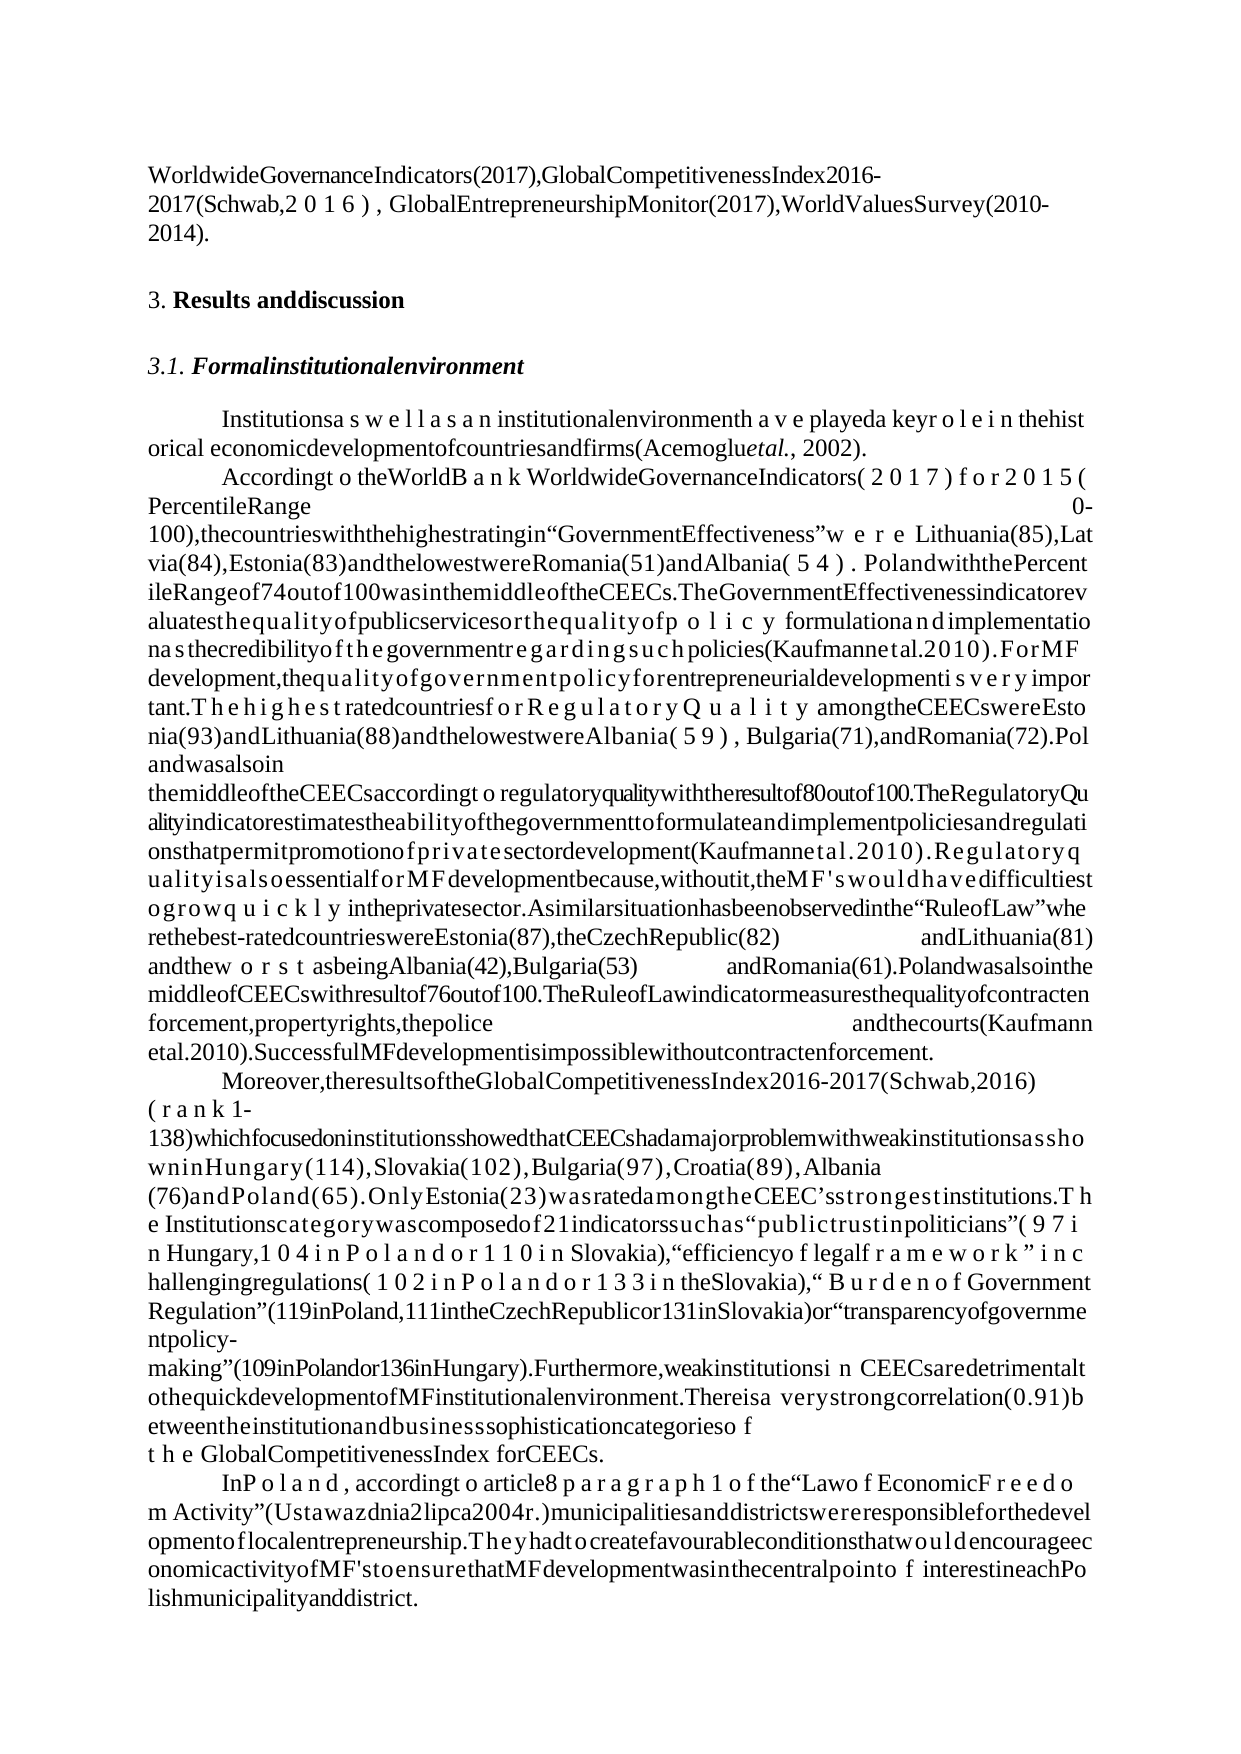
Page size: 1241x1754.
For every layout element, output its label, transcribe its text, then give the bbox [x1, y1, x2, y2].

subtitle Results anddiscussion [148, 285, 1107, 314]
subtitle Formalinstitutionalenvironment [148, 351, 1107, 380]
text InPoland,accordingtoarticle8paragraph1ofthe“LawofEconomicFreedomActivity”(Ustawazdnia2lipca2004r.)municipalitiesanddistrictswereresponsibleforthedevelopmentoflocalentrepreneurship.TheyhadtocreatefavourableconditionsthatwouldencourageeconomicactivityofMF'stoensurethatMFdevelopmentwasinthecentralpointofinterestineachPolishmunicipalityanddistrict. [148, 1468, 1093, 1612]
text Moreover,theresultsoftheGlobalCompetitivenessIndex2016-2017(Schwab,2016)(rank1-138)whichfocusedoninstitutionsshowedthatCEECshadamajorproblemwithweakinstitutionsasshowninHungary(114),Slovakia(102),Bulgaria(97),Croatia(89),Albania [148, 1066, 1093, 1181]
text AccordingtotheWorldBankWorldwideGovernanceIndicators(2017)for2015(PercentileRange 0-100),thecountrieswiththehighestratingin“GovernmentEffectiveness”wereLithuania(85),Latvia(84),Estonia(83)andthelowestwereRomania(51)andAlbania(54).PolandwiththePercentileRangeof74outof100wasinthemiddleoftheCEECs.TheGovernmentEffectivenessindicatorevaluatesthequalityofpublicservicesorthequalityofpolicyformulationandimplementationasthecredibilityofthegovernmentregardingsuchpolicies(Kaufmannetal.2010).ForMFdevelopment,thequalityofgovernmentpolicyforentrepreneurialdevelopmentisveryimportant.ThehighestratedcountriesforRegulatoryQualityamongtheCEECswereEstonia(93)andLithuania(88)andthelowestwereAlbania(59),Bulgaria(71),andRomania(72).Polandwasalsoin themiddleoftheCEECsaccordingtoregulatoryqualitywiththeresultof80outof100.TheRegulatoryQualityindicatorestimatestheabilityofthegovernmenttoformulateandimplementpoliciesandregulationsthatpermitpromotionofprivatesectordevelopment(Kaufmannetal.2010).RegulatoryqualityisalsoessentialforMFdevelopmentbecause,withoutit,theMF'swouldhavedifficultiestogrowquicklyintheprivatesector.Asimilarsituationhasbeenobservedinthe“RuleofLaw”wherethebest-ratedcountrieswereEstonia(87),theCzechRepublic(82) andLithuania(81) andtheworstasbeingAlbania(42),Bulgaria(53) andRomania(61).Polandwasalsointhe middleofCEECswithresultof76outof100.TheRuleofLawindicatormeasuresthequalityofcontractenforcement,propertyrights,thepolice andthecourts(Kaufmann etal.2010).SuccessfulMFdevelopmentisimpossiblewithoutcontractenforcement. [148, 462, 1093, 1066]
text WorldwideGovernanceIndicators(2017),GlobalCompetitivenessIndex2016-2017(Schwab,2016),GlobalEntrepreneurshipMonitor(2017),WorldValuesSurvey(2010-2014). [148, 161, 1093, 247]
text (76)andPoland(65).OnlyEstonia(23)wasratedamongtheCEEC’sstrongestinstitutions.TheInstitutionscategorywascomposedof21indicatorssuchas“publictrustinpoliticians”(97inHungary,104inPolandor110inSlovakia),“efficiencyoflegalframework”inchallengingregulations(102inPolandor133intheSlovakia),“BurdenofGovernmentRegulation”(119inPoland,111intheCzechRepublicor131inSlovakia)or“transparencyofgovernmentpolicy-making”(109inPolandor136inHungary).Furthermore,weakinstitutionsinCEECsaredetrimentaltothequickdevelopmentofMFinstitutionalenvironment.Thereisaverystrongcorrelation(0.91)betweentheinstitutionandbusinesssophisticationcategoriesof theGlobalCompetitivenessIndex forCEECs. [148, 1181, 1092, 1468]
text Institutionsaswellasaninstitutionalenvironmenthaveplayedakeyroleinthehistorical economicdevelopmentofcountriesandfirms(Acemogluetal., 2002). [148, 404, 1092, 462]
